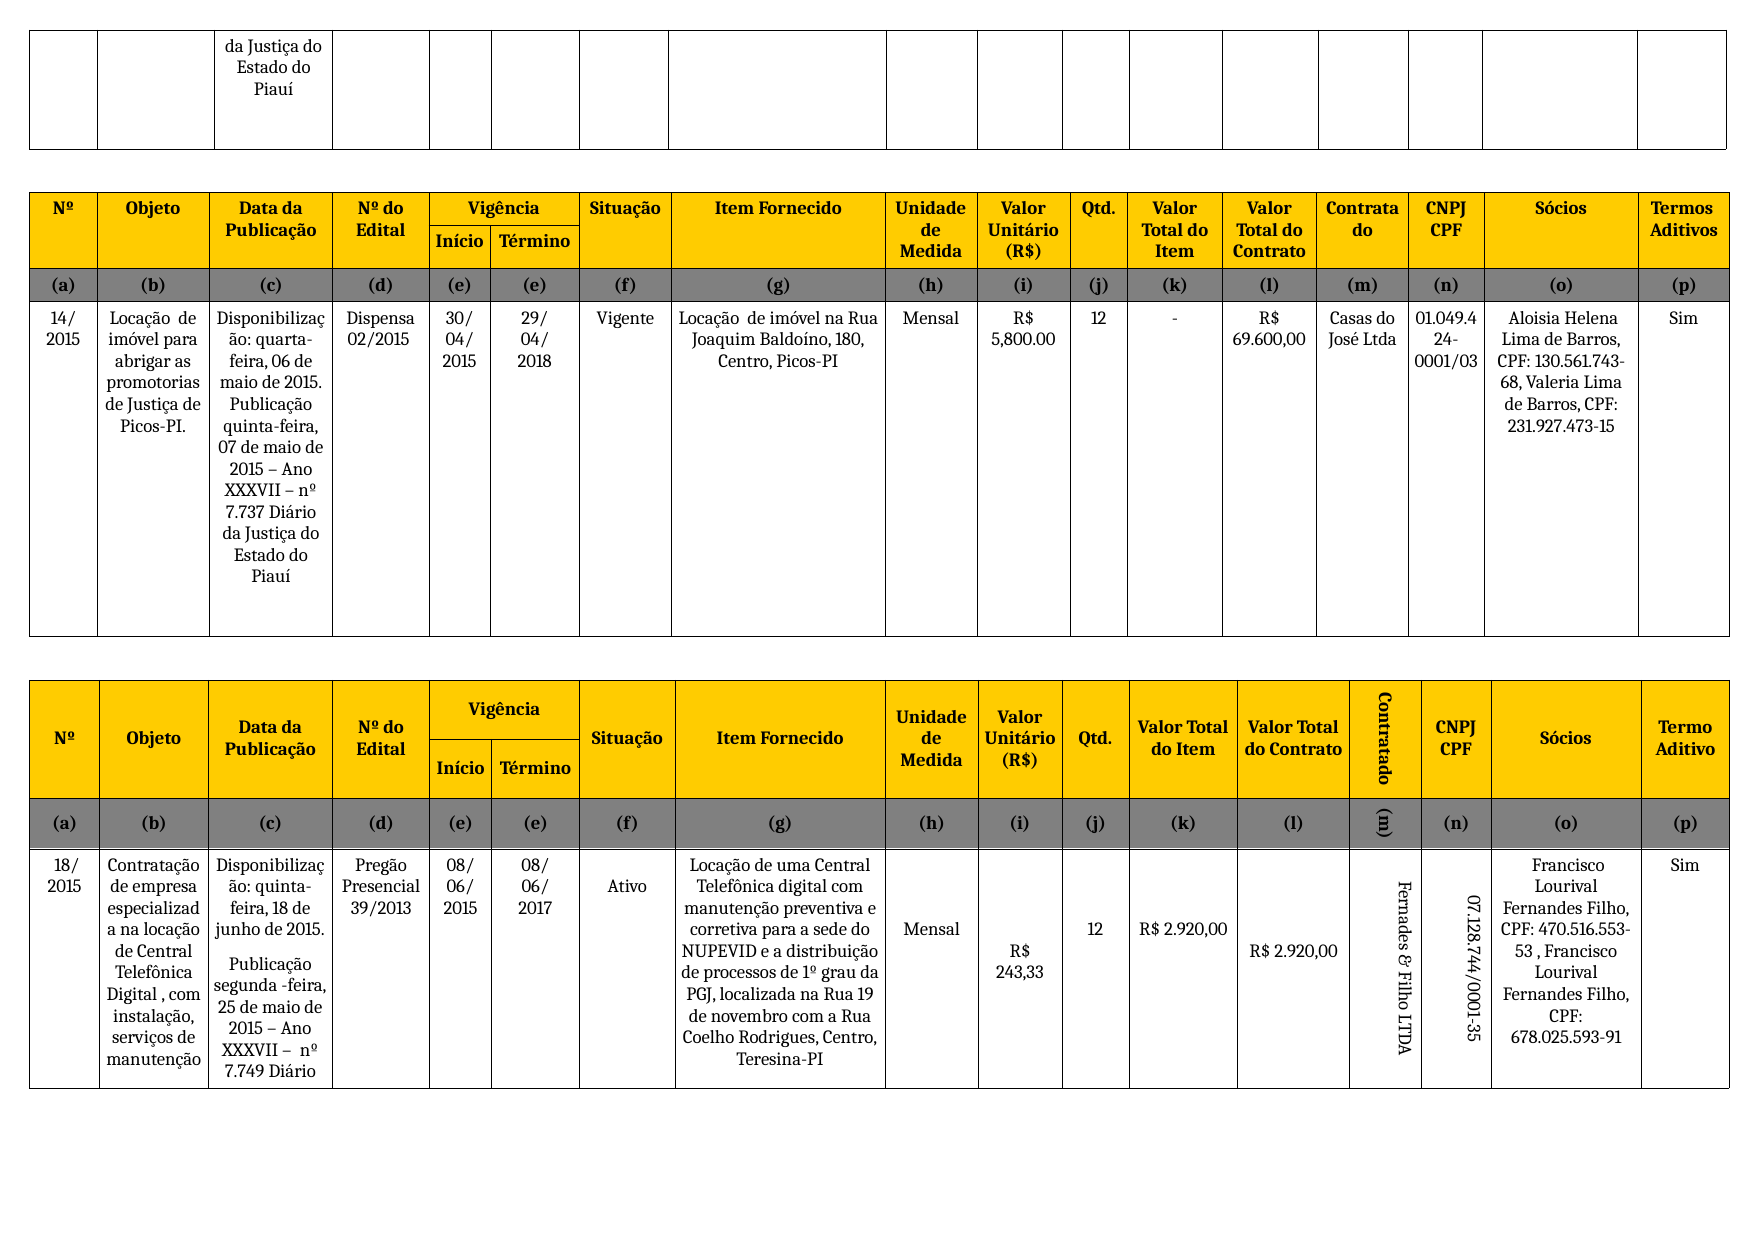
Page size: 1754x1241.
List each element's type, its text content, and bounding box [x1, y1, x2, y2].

table_cell (h) [886, 799, 978, 848]
table_cell 12 [1071, 302, 1127, 636]
table_cell (e) [430, 799, 491, 848]
table_header Valor Total do Item [1128, 193, 1222, 268]
table_cell (l) [1223, 269, 1316, 301]
table_cell Casas do José Ltda [1317, 302, 1408, 636]
table_header Nº [30, 193, 97, 268]
table_cell Disponibilização: quinta-feira, 18 de junho de 2015. Publicação segunda -feira, 25 de maio de 2015 – Ano XXXVII – nº 7.749 Diário [209, 850, 332, 1088]
table_header Sócios [1492, 681, 1641, 798]
table_cell [98, 31, 214, 149]
table_header Unidade de Medida [886, 193, 977, 268]
table_cell - [1128, 302, 1222, 636]
table_header Objeto [100, 681, 208, 798]
table_cell [430, 31, 491, 149]
table_cell (c) [209, 799, 332, 848]
table_cell (l) [1238, 799, 1349, 848]
table_header Contratado [1350, 681, 1421, 798]
table_cell 18/ 2015 [30, 850, 99, 1088]
table_cell Fernades & Filho LTDA [1350, 850, 1421, 1088]
table_header Situação [580, 681, 675, 798]
table_cell 29/ 04/ 2018 [491, 302, 579, 636]
table_cell (m) [1317, 269, 1408, 301]
table_cell Mensal [886, 850, 978, 1088]
table_cell (o) [1492, 799, 1641, 848]
table_cell Início [430, 226, 490, 268]
table_header Termos Aditivos [1639, 193, 1729, 268]
table_cell 08/ 06/ 2015 [430, 850, 491, 1088]
table_header Valor Unitário (R$) [978, 193, 1070, 268]
table_cell [30, 31, 97, 149]
table_header Unidade de Medida [886, 681, 978, 798]
table_cell (d) [333, 269, 429, 301]
table_cell Locação de uma Central Telefônica digital com manutenção preventiva e corretiva para a sede do NUPEVID e a distribuição de processos de 1º grau da PGJ, localizada na Rua 19 de novembro com a Rua Coelho Rodrigues, Centro, Teresina-PI [676, 850, 885, 1088]
table_cell R$ 69.600,00 [1223, 302, 1316, 636]
table_cell 08/ 06/ 2017 [492, 850, 579, 1088]
table_cell (o) [1485, 269, 1638, 301]
table_cell (e) [492, 799, 579, 848]
table_cell 07.128.744/0001-35 [1422, 850, 1491, 1088]
table_header Objeto [98, 193, 209, 268]
table_cell R$ 2.920,00 [1238, 850, 1349, 1088]
table_cell (g) [676, 799, 885, 848]
table_cell (k) [1128, 269, 1222, 301]
table_cell 12 [1063, 850, 1129, 1088]
table_cell [580, 31, 668, 149]
table_cell Contratação de empresa especializada na locação de Central Telefônica Digital , com instalação, serviços de manutenção [100, 850, 208, 1088]
table_cell (j) [1063, 799, 1129, 848]
table_cell Locação de imóvel para abrigar as promotorias de Justiça de Picos-PI. [98, 302, 209, 636]
table_cell (k) [1130, 799, 1237, 848]
table_cell (d) [333, 799, 429, 848]
table_header Termo Aditivo [1642, 681, 1729, 798]
table_cell [1223, 31, 1318, 149]
table_cell Ativo [580, 850, 675, 1088]
table_cell Disponibilização: quarta-feira, 06 de maio de 2015. Publicação quinta-feira, 07 de maio de 2015 – Ano XXXVII – nº 7.737 Diário da Justiça do Estado do Piauí [210, 302, 332, 636]
table_cell [669, 31, 886, 149]
table_header Contratado [1317, 193, 1408, 268]
table_cell Término [492, 740, 579, 798]
table_cell (p) [1639, 269, 1729, 301]
table_cell - [1130, 31, 1222, 149]
table_cell (i) [978, 269, 1070, 301]
table_header Item Fornecido [676, 681, 885, 798]
table_header Qtd. [1071, 193, 1127, 268]
table_header Nº [30, 681, 99, 798]
table_cell (g) [672, 269, 885, 301]
table_cell (e) [430, 269, 490, 301]
table_cell Início [430, 740, 491, 798]
table_cell [492, 31, 579, 149]
table_cell Vigente [580, 302, 671, 636]
table_cell (i) [979, 799, 1062, 848]
table_cell Pregão Presencial 39/2013 [333, 850, 429, 1088]
table_cell - [1483, 31, 1637, 149]
table_header Valor Total do Item [1130, 681, 1237, 798]
table_cell (f) [580, 799, 675, 848]
table_cell R$ 788,00 [978, 31, 1062, 149]
table_cell (c) [210, 269, 332, 301]
table_cell [1638, 31, 1726, 149]
table_cell (h) [886, 269, 977, 301]
table_header CNPJ CPF [1422, 681, 1491, 798]
table_cell 01.049.424-0001/03 [1409, 302, 1484, 636]
table_cell [333, 31, 429, 149]
table_cell Locação de imóvel na Rua Joaquim Baldoíno, 180, Centro, Picos-PI [672, 302, 885, 636]
table_header Item Fornecido [672, 193, 885, 268]
table_cell (b) [98, 269, 209, 301]
table_cell Mensal [886, 302, 977, 636]
table_header Sócios [1485, 193, 1638, 268]
table_cell R$ 5.800,00 [978, 302, 1070, 636]
table_cell (a) [30, 269, 97, 301]
table_cell R$ 243,33 [979, 850, 1062, 1088]
table_cell Sim [1639, 302, 1729, 636]
table_cell Sim [1642, 850, 1729, 1088]
table_cell [1319, 31, 1408, 149]
table_header Nº do Edital [333, 681, 429, 798]
table_header Situação [580, 193, 671, 268]
table_cell [1409, 31, 1482, 149]
table_cell Término [491, 226, 579, 268]
table_header Nº do Edital [333, 193, 429, 268]
table_cell (a) [30, 799, 99, 848]
table_header Data da Publicação [210, 193, 332, 268]
table_header Qtd. [1063, 681, 1129, 798]
table_cell 14/ 2015 [30, 302, 97, 636]
table_header Valor Unitário (R$) [979, 681, 1062, 798]
table_cell [1063, 31, 1129, 149]
table_header Valor Total do Contrato [1238, 681, 1349, 798]
table_cell (m) [1350, 799, 1421, 848]
table_cell (e) [491, 269, 579, 301]
table_cell Dispensa 02/2015 [333, 302, 429, 636]
table_cell (j) [1071, 269, 1127, 301]
table_cell (f) [580, 269, 671, 301]
table_cell Aloisia Helena Lima de Barros, CPF: 130.561.743-68, Valeria Lima de Barros, CPF: 231.927.473-15 [1485, 302, 1638, 636]
table_header Valor Total do Contrato [1223, 193, 1316, 268]
table_cell (b) [100, 799, 208, 848]
table_header CNPJ CPF [1409, 193, 1484, 268]
table_cell R$ 2.920,00 [1130, 850, 1237, 1088]
table_header Data da Publicação [209, 681, 332, 798]
table_cell (n) [1409, 269, 1484, 301]
table_header Vigência [430, 193, 579, 225]
table_cell (p) [1642, 799, 1729, 848]
table_cell (n) [1422, 799, 1491, 848]
table_cell da Justiça do Estado do Piauí [215, 31, 332, 149]
table_cell [887, 31, 977, 149]
table_cell Francisco Lourival Fernandes Filho, CPF: 470.516.553-53 , Francisco Lourival Fernandes Filho, CPF: 678.025.593-91 [1492, 850, 1641, 1088]
table_header Vigência [430, 681, 579, 739]
table_cell 30/ 04/ 2015 [430, 302, 490, 636]
